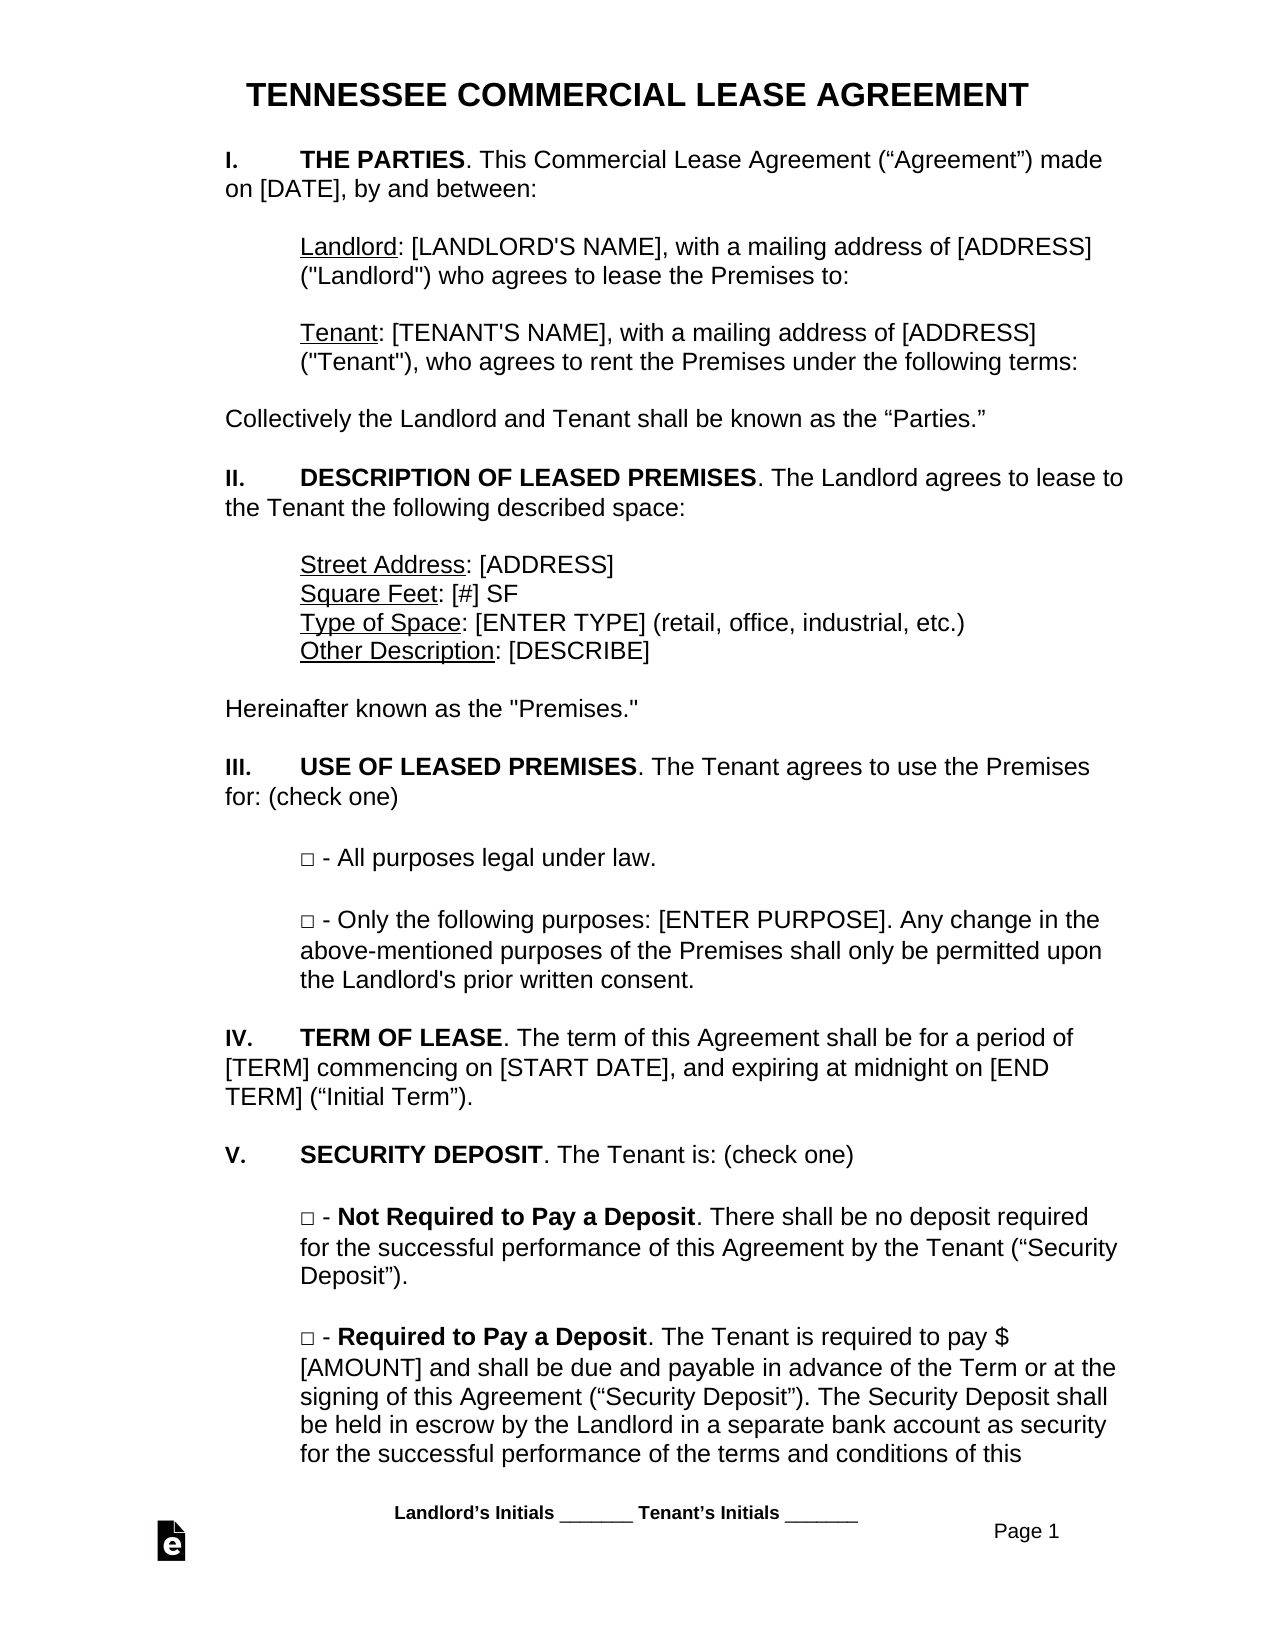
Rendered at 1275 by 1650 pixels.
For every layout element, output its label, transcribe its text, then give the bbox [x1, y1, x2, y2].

list USE OF LEASED PREMISES. The Tenant agrees to use the Premises for: (check one) [225, 751, 1125, 811]
text Type of Space: [ENTER TYPE] (retail, office, industrial, etc.) [300, 607, 1125, 636]
list TERM OF LEASE. The term of this Agreement shall be for a period of [TERM] commencing on [START DATE], and expiring at midnight on [END TERM] (“Initial Term”). [225, 1022, 1125, 1110]
text ☐ - Not Required to Pay a Deposit. There shall be no deposit required for the successful performance of this Agreement by the Tenant (“Security Deposit”). [300, 1198, 1125, 1290]
text Street Address: [ADDRESS] [300, 550, 1125, 579]
text ☐ - Only the following purposes: [ENTER PURPOSE]. Any change in the above-mentioned purposes of the Premises shall only be permitted upon the Landlord's prior written consent. [300, 902, 1125, 994]
text Hereinafter known as the "Premises." [225, 694, 1125, 722]
text TENNESSEE COMMERCIAL LEASE AGREEMENT [150, 75, 1125, 113]
text Square Feet: [#] SF [300, 579, 1125, 607]
list DESCRIPTION OF LEASED PREMISES. The Landlord agrees to lease to the Tenant the following described space: [225, 462, 1125, 521]
text Tenant: [TENANT'S NAME], with a mailing address of [ADDRESS] ("Tenant"), who agrees to rent the Premises under the following terms: [300, 318, 1125, 376]
list SECURITY DEPOSIT. The Tenant is: (check one) [225, 1139, 1125, 1170]
list THE PARTIES. This Commercial Lease Agreement (“Agreement”) made on [DATE], by and between: [225, 144, 1125, 203]
text Collectively the Landlord and Tenant shall be known as the “Parties.” [225, 404, 1125, 433]
text Other Description: [DESCRIBE] [300, 636, 1125, 665]
text ☐ - All purposes legal under law. [300, 839, 1125, 873]
text ☐ - Required to Pay a Deposit. The Tenant is required to pay $[AMOUNT] and shall be due and payable in advance of the Term or at the signing of this Agreement (“Security Deposit”). The Security Deposit shall be held in escrow by the Landlord in a separate bank account as security for the successful performance of the terms and conditions of this [300, 1319, 1125, 1468]
text Landlord: [LANDLORD'S NAME], with a mailing address of [ADDRESS] ("Landlord") who agrees to lease the Premises to: [300, 232, 1125, 289]
